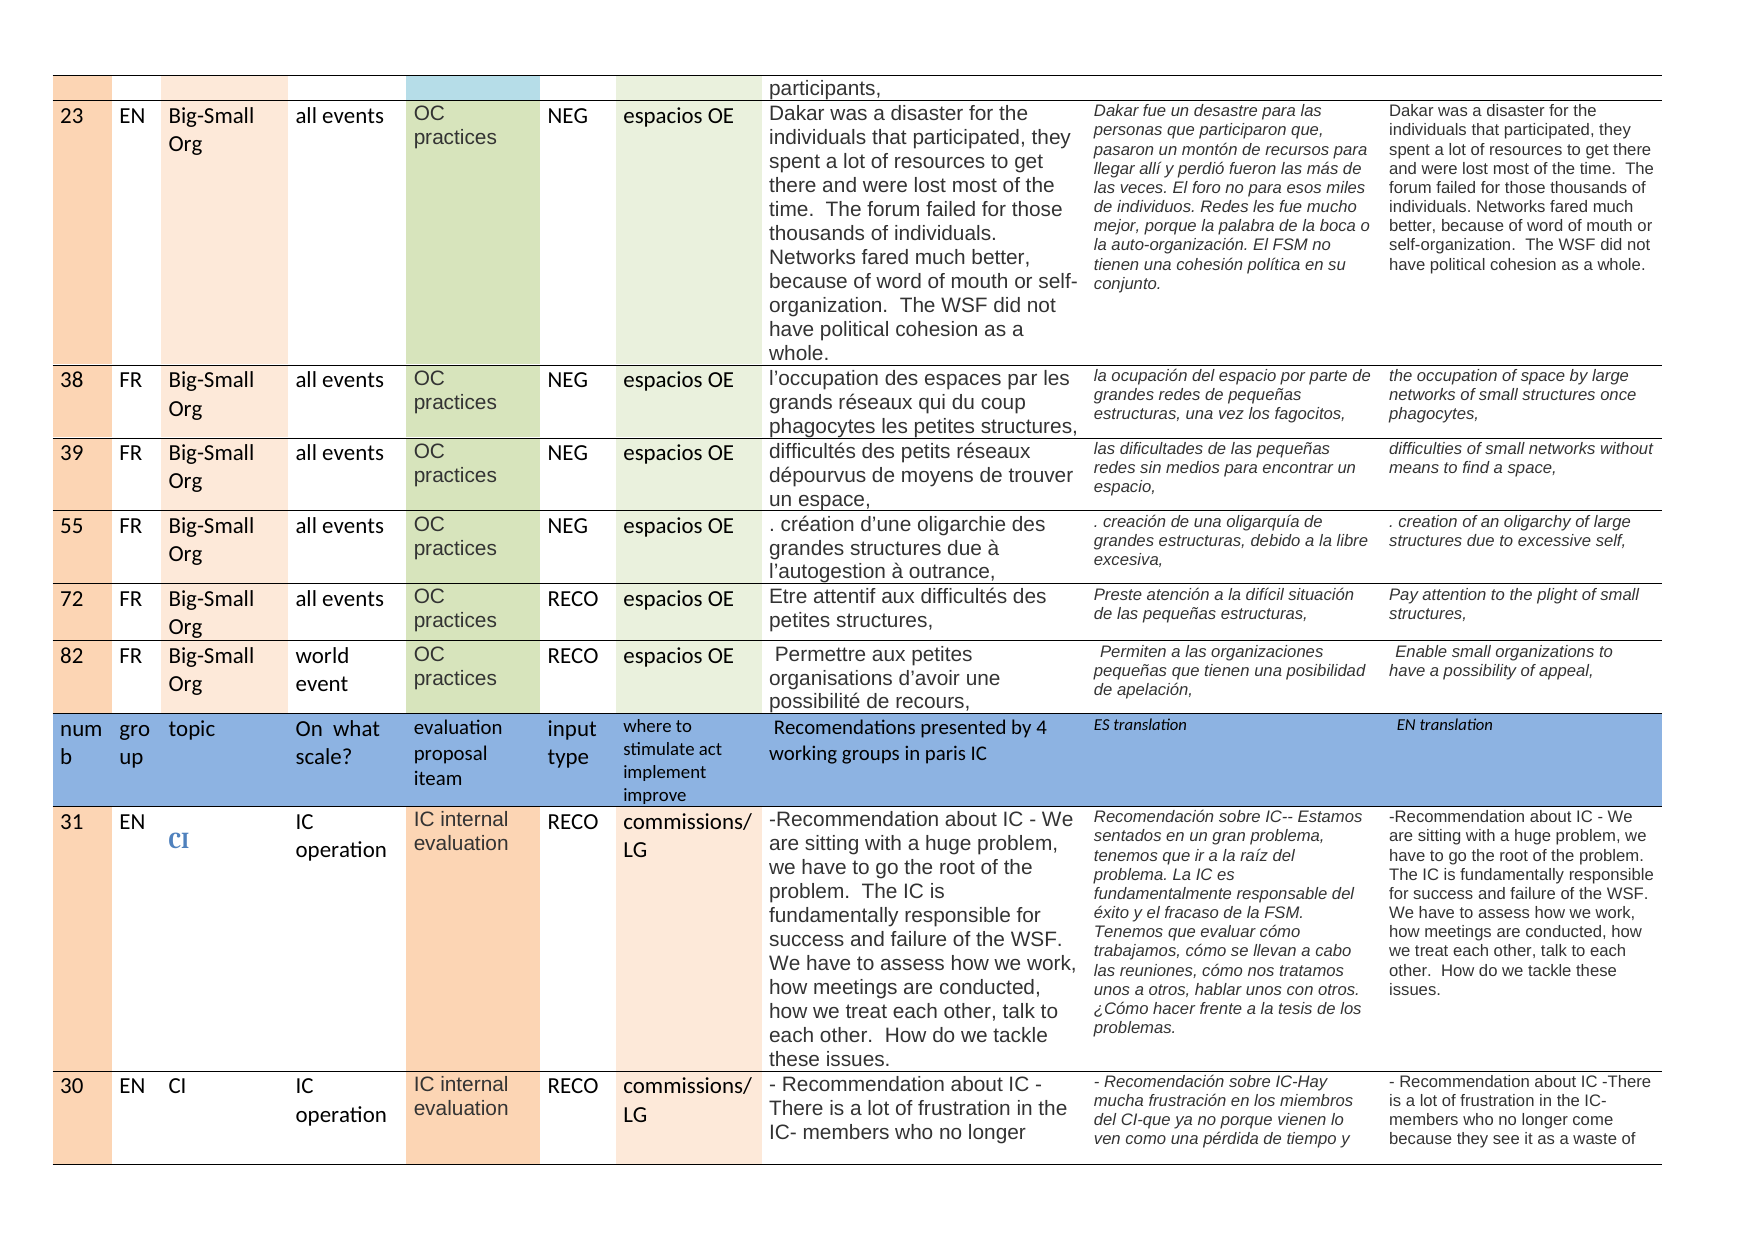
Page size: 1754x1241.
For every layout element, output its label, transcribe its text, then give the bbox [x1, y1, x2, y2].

table_cell [616, 76, 762, 100]
table_cell Big-Small Org [161, 101, 288, 364]
table_cell OC practices [406, 101, 540, 364]
table_cell la ocupación del espacio por parte de grandes redes de pequeñas estructuras, una vez los fagocitos, [1086, 366, 1382, 437]
table_cell IC operation [288, 807, 406, 1071]
table_cell Preste atención a la difícil situación de las pequeñas estructuras, [1086, 584, 1382, 640]
table_cell CI [161, 807, 288, 1071]
table_cell commissions/LG [616, 1072, 762, 1164]
table_cell FR [112, 439, 161, 510]
table_cell - Recomendación sobre IC-Hay mucha frustración en los miembros del CI-que ya no porque vienen lo ven como una pérdida de tiempo y [1086, 1072, 1382, 1164]
table_cell EN [112, 101, 161, 364]
table_cell 82 [53, 641, 112, 713]
table_cell where to stimulate act implement improve [616, 714, 762, 806]
table_cell all events [288, 511, 406, 583]
table_cell NEG [540, 439, 616, 510]
table_cell [161, 76, 288, 100]
table_cell Enable small organizations to have a possibility of appeal, [1382, 641, 1662, 713]
table_cell RECO [540, 807, 616, 1071]
table_cell NEG [540, 101, 616, 364]
table_cell all events [288, 584, 406, 640]
table_cell OC practices [406, 366, 540, 437]
table_cell Dakar was a disaster for the individuals that participated, they spent a lot of resources to get there and were lost most of the time. The forum failed for those thousands of individuals. Networks fared much better, because of word of mouth or self-organization. The WSF did not have political cohesion as a whole. [762, 101, 1086, 364]
table_cell NEG [540, 511, 616, 583]
table_cell input type [540, 714, 616, 806]
table_cell - Recommendation about IC -There is a lot of frustration in the IC- members who no longer [762, 1072, 1086, 1164]
table_cell Permettre aux petites organisations d’avoir une possibilité de recours, [762, 641, 1086, 713]
table_cell [1382, 76, 1662, 100]
table_cell espacios OE [616, 584, 762, 640]
table_cell [112, 76, 161, 100]
table_cell -Recommendation about IC - We are sitting with a huge problem, we have to go the root of the problem. The IC is fundamentally responsible for success and failure of the WSF. We have to assess how we work, how meetings are conducted, how we treat each other, talk to each other. How do we tackle these issues. [762, 807, 1086, 1071]
table_cell EN translation [1382, 714, 1662, 806]
table_cell 30 [53, 1072, 112, 1164]
table_cell RECO [540, 1072, 616, 1164]
table_cell OC practices [406, 641, 540, 713]
table_cell Recomendations presented by 4 working groups in paris IC [762, 714, 1086, 806]
table_cell Big-Small Org [161, 366, 288, 437]
table_cell all events [288, 366, 406, 437]
table_cell FR [112, 366, 161, 437]
table_cell IC internal evaluation [406, 807, 540, 1071]
table_cell espacios OE [616, 641, 762, 713]
table_cell OC practices [406, 439, 540, 510]
table_cell Dakar was a disaster for the individuals that participated, they spent a lot of resources to get there and were lost most of the time. The forum failed for those thousands of individuals. Networks fared much better, because of word of mouth or self-organization. The WSF did not have political cohesion as a whole. [1382, 101, 1662, 364]
table_cell [406, 76, 540, 100]
table_cell 39 [53, 439, 112, 510]
table_cell EN [112, 807, 161, 1071]
table_cell Big-Small Org [161, 511, 288, 583]
table_cell 38 [53, 366, 112, 437]
table_cell [1086, 76, 1382, 100]
table_cell Permiten a las organizaciones pequeñas que tienen una posibilidad de apelación, [1086, 641, 1382, 713]
table_cell [540, 76, 616, 100]
table_cell IC operation [288, 1072, 406, 1164]
table_cell all events [288, 439, 406, 510]
table_cell Recomendación sobre IC-- Estamos sentados en un gran problema, tenemos que ir a la raíz del problema. La IC es fundamentalmente responsable del éxito y el fracaso de la FSM. Tenemos que evaluar cómo trabajamos, cómo se llevan a cabo las reuniones, cómo nos tratamos unos a otros, hablar unos con otros. ¿Cómo hacer frente a la tesis de los problemas. [1086, 807, 1382, 1071]
table_cell difficulties of small networks without means to find a space, [1382, 439, 1662, 510]
table_cell Etre attentif aux difficultés des petites structures, [762, 584, 1086, 640]
table_cell participants, [762, 76, 1086, 100]
table_cell 55 [53, 511, 112, 583]
table_cell FR [112, 641, 161, 713]
table_cell las dificultades de las pequeñas redes sin medios para encontrar un espacio, [1086, 439, 1382, 510]
table_cell Dakar fue un desastre para las personas que participaron que, pasaron un montón de recursos para llegar allí y perdió fueron las más de las veces. El foro no para esos miles de individuos. Redes les fue mucho mejor, porque la palabra de la boca o la auto-organización. El FSM no tienen una cohesión política en su conjunto. [1086, 101, 1382, 364]
table_cell espacios OE [616, 101, 762, 364]
table_cell NEG [540, 366, 616, 437]
table_cell IC internal evaluation [406, 1072, 540, 1164]
table_cell 31 [53, 807, 112, 1071]
table_cell RECO [540, 584, 616, 640]
table_cell - Recommendation about IC -There is a lot of frustration in the IC- members who no longer come because they see it as a waste of [1382, 1072, 1662, 1164]
table_cell On what scale? [288, 714, 406, 806]
table_cell difficultés des petits réseaux dépourvus de moyens de trouver un espace, [762, 439, 1086, 510]
table_cell EN [112, 1072, 161, 1164]
table_cell FR [112, 584, 161, 640]
table_cell FR [112, 511, 161, 583]
table_cell . création d’une oligarchie des grandes structures due à l’autogestion à outrance, [762, 511, 1086, 583]
table_cell topic [161, 714, 288, 806]
table_cell espacios OE [616, 511, 762, 583]
table_cell [288, 76, 406, 100]
table_cell the occupation of space by large networks of small structures once phagocytes, [1382, 366, 1662, 437]
table_cell 72 [53, 584, 112, 640]
table_cell ES translation [1086, 714, 1382, 806]
table_cell OC practices [406, 584, 540, 640]
table_cell l’occupation des espaces par les grands réseaux qui du coup phagocytes les petites structures, [762, 366, 1086, 437]
table_cell commissions/LG [616, 807, 762, 1071]
table_cell numb [53, 714, 112, 806]
table_cell world event [288, 641, 406, 713]
table_cell [53, 76, 112, 100]
table_cell . creation of an oligarchy of large structures due to excessive self, [1382, 511, 1662, 583]
table_cell . creación de una oligarquía de grandes estructuras, debido a la libre excesiva, [1086, 511, 1382, 583]
table_cell evaluation proposal iteam [406, 714, 540, 806]
table_cell CI [161, 1072, 288, 1164]
table_cell OC practices [406, 511, 540, 583]
table_cell group [112, 714, 161, 806]
table_cell espacios OE [616, 366, 762, 437]
table_cell -Recommendation about IC - We are sitting with a huge problem, we have to go the root of the problem. The IC is fundamentally responsible for success and failure of the WSF. We have to assess how we work, how meetings are conducted, how we treat each other, talk to each other. How do we tackle these issues. [1382, 807, 1662, 1071]
table_cell espacios OE [616, 439, 762, 510]
table_cell Big-Small Org [161, 584, 288, 640]
table_cell 23 [53, 101, 112, 364]
table_cell Big-Small Org [161, 641, 288, 713]
table_cell Pay attention to the plight of small structures, [1382, 584, 1662, 640]
table_cell all events [288, 101, 406, 364]
table_cell Big-Small Org [161, 439, 288, 510]
table_cell RECO [540, 641, 616, 713]
